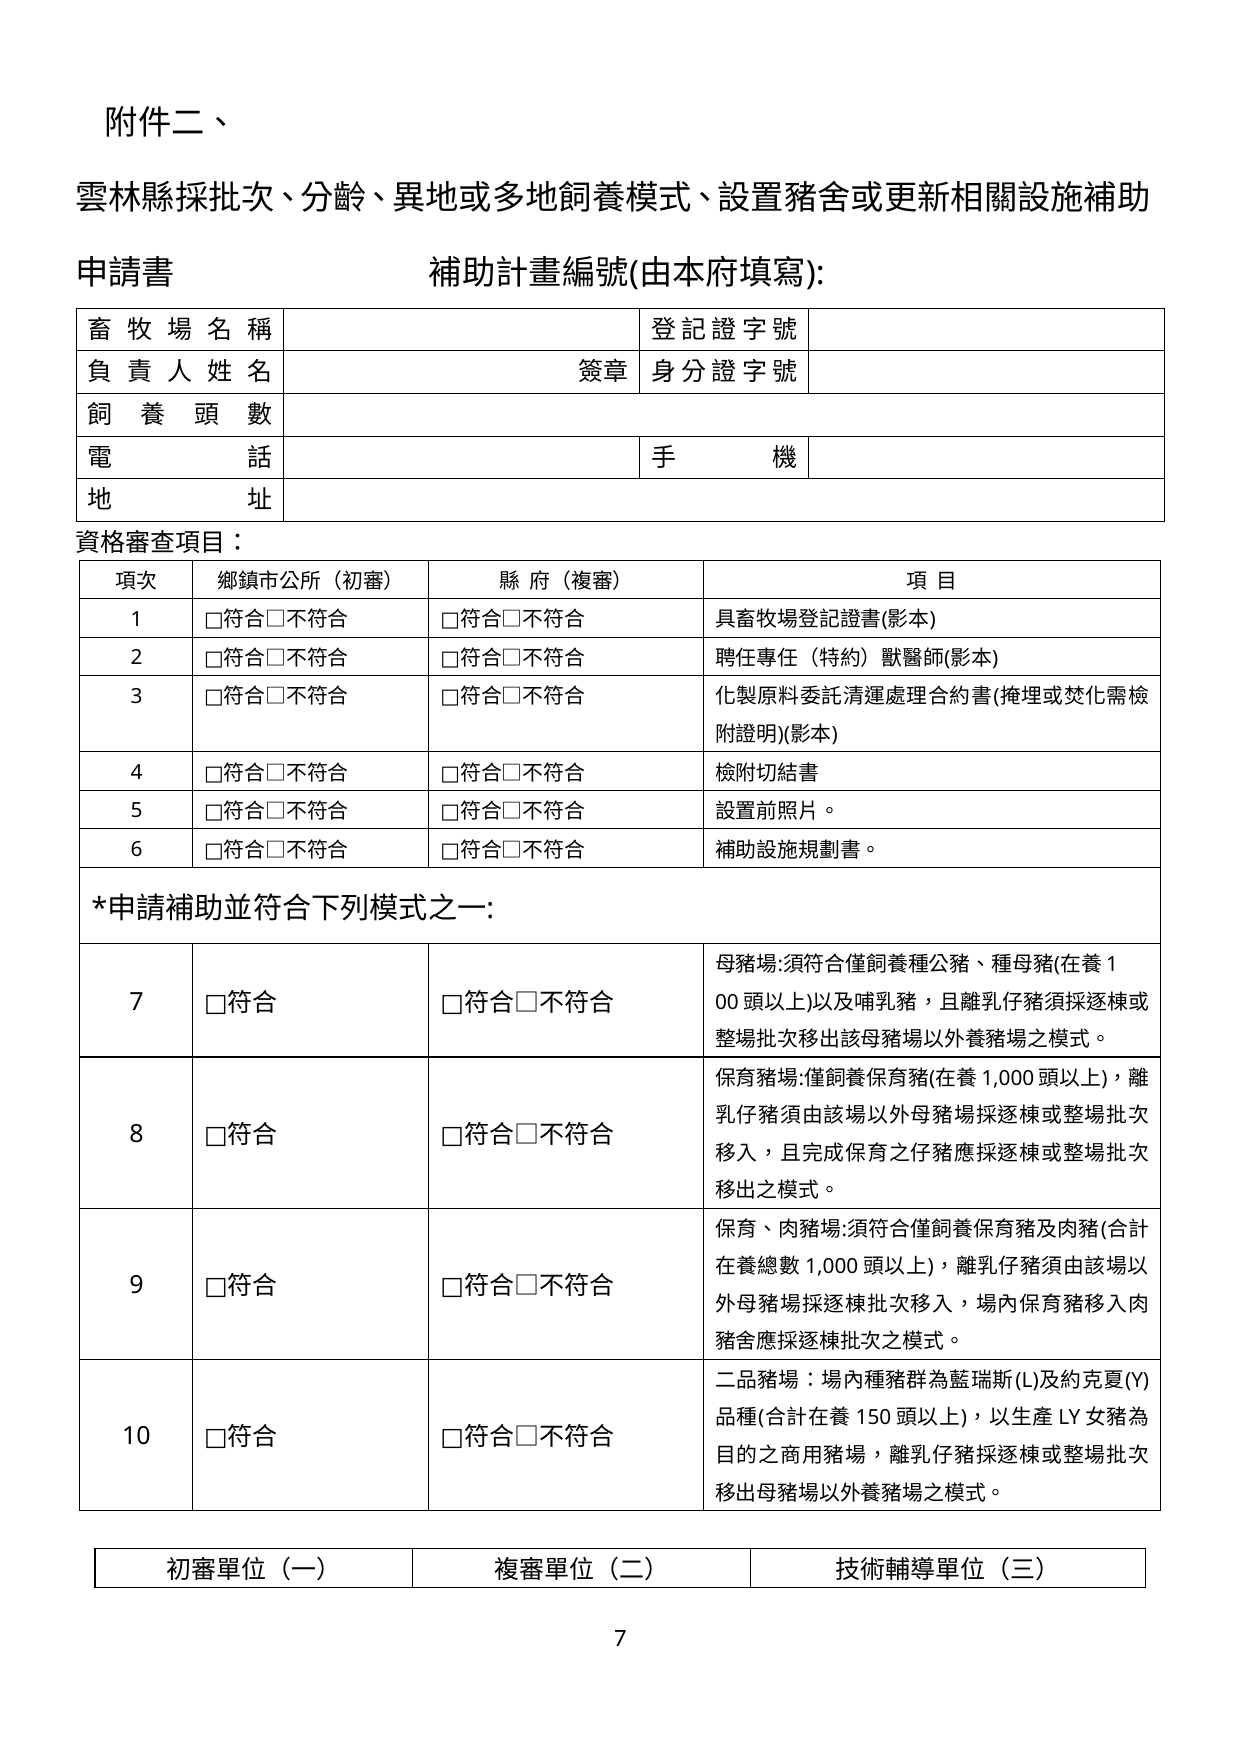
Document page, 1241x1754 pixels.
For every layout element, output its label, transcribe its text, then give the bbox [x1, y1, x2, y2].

table_cell 5 [80, 791, 192, 828]
table_cell *申請補助並符合下列模式之一: [80, 868, 1160, 943]
table_cell □符合 [193, 1360, 428, 1509]
table_cell 9 [80, 1209, 192, 1358]
table_header 登記證字號 [640, 309, 808, 350]
text 附件二、 [75, 82, 1165, 157]
table_cell 1 [80, 599, 192, 637]
table_header 技術輔導單位（三） [751, 1549, 1145, 1587]
table_cell 二品豬場：場內種豬群為藍瑞斯(L)及約克夏(Y)品種(合計在養150頭以上)，以生產LY女豬為目的之商用豬場，離乳仔豬採逐棟或整場批次移出母豬場以外養豬場之模式。 [704, 1360, 1160, 1509]
table_cell □符合□不符合 [429, 829, 703, 867]
table_header 初審單位（一） [96, 1549, 412, 1587]
table_cell 負責人姓名 [77, 351, 283, 393]
table_cell □符合□不符合 [429, 944, 703, 1056]
table_cell □符合□不符合 [429, 791, 703, 828]
table_cell 飼養頭數 [77, 394, 283, 436]
table_cell 7 [80, 944, 192, 1056]
table_cell 2 [80, 638, 192, 675]
table_cell [809, 351, 1164, 393]
table_header [284, 309, 639, 350]
table_cell □符合□不符合 [429, 638, 703, 675]
table_cell □符合□不符合 [429, 1360, 703, 1509]
table_cell 化製原料委託清運處理合約書(掩埋或焚化需檢附證明)(影本) [704, 676, 1160, 751]
table_cell 地址 [77, 479, 283, 521]
table_cell □符合 [193, 1209, 428, 1358]
table_cell □符合□不符合 [429, 676, 703, 751]
table_header [809, 309, 1164, 350]
table_cell 10 [80, 1360, 192, 1509]
table_cell [284, 479, 1164, 521]
table_cell □符合□不符合 [193, 676, 428, 751]
table_cell [284, 394, 1164, 436]
table_cell □符合□不符合 [193, 752, 428, 790]
table_cell □符合□不符合 [193, 599, 428, 637]
table_cell 保育豬場:僅飼養保育豬(在養1,000頭以上)，離乳仔豬須由該場以外母豬場採逐棟或整場批次移入，且完成保育之仔豬應採逐棟或整場批次移出之模式。 [704, 1058, 1160, 1207]
table_cell 具畜牧場登記證書(影本) [704, 599, 1160, 637]
table_cell □符合□不符合 [429, 752, 703, 790]
table_cell 補助設施規劃書。 [704, 829, 1160, 867]
table_cell 手機 [640, 437, 808, 478]
table_cell 母豬場:須符合僅飼養種公豬、種母豬(在養1 00頭以上)以及哺乳豬，且離乳仔豬須採逐棟或整場批次移出該母豬場以外養豬場之模式。 [704, 944, 1160, 1056]
table_cell 聘任專任（特約）獸醫師(影本) [704, 638, 1160, 675]
table_cell 簽章 [284, 351, 639, 393]
table_header 縣 府（複審） [429, 561, 703, 598]
table_cell 檢附切結書 [704, 752, 1160, 790]
table_cell 6 [80, 829, 192, 867]
table_cell □符合□不符合 [193, 791, 428, 828]
table_cell [809, 437, 1164, 478]
table_cell □符合 [193, 1058, 428, 1207]
text 資格審查項目： [75, 522, 1165, 559]
text 雲林縣採批次、分齡、異地或多地飼養模式、設置豬舍或更新相關設施補助 申請書 補助計畫編號(由本府填寫): [75, 157, 1165, 307]
table_header 項次 [80, 561, 192, 598]
table_header 複審單位（二） [413, 1549, 750, 1587]
table_cell □符合□不符合 [193, 829, 428, 867]
table_cell □符合□不符合 [429, 599, 703, 637]
table_cell 8 [80, 1058, 192, 1207]
table_cell 保育、肉豬場:須符合僅飼養保育豬及肉豬(合計在養總數1,000頭以上)，離乳仔豬須由該場以外母豬場採逐棟批次移入，場內保育豬移入肉豬舍應採逐棟批次之模式。 [704, 1209, 1160, 1358]
table_cell □符合□不符合 [429, 1209, 703, 1358]
table_header 畜牧場名稱 [77, 309, 283, 350]
table_cell 3 [80, 676, 192, 751]
table_header 鄉鎮市公所（初審） [193, 561, 428, 598]
table_cell 電話 [77, 437, 283, 478]
table_cell 設置前照片。 [704, 791, 1160, 828]
table_cell 4 [80, 752, 192, 790]
table_cell □符合 [193, 944, 428, 1056]
table_cell [284, 437, 639, 478]
table_cell □符合□不符合 [429, 1058, 703, 1207]
table_header 項 目 [704, 561, 1160, 598]
table_cell 身分證字號 [640, 351, 808, 393]
table_cell □符合□不符合 [193, 638, 428, 675]
